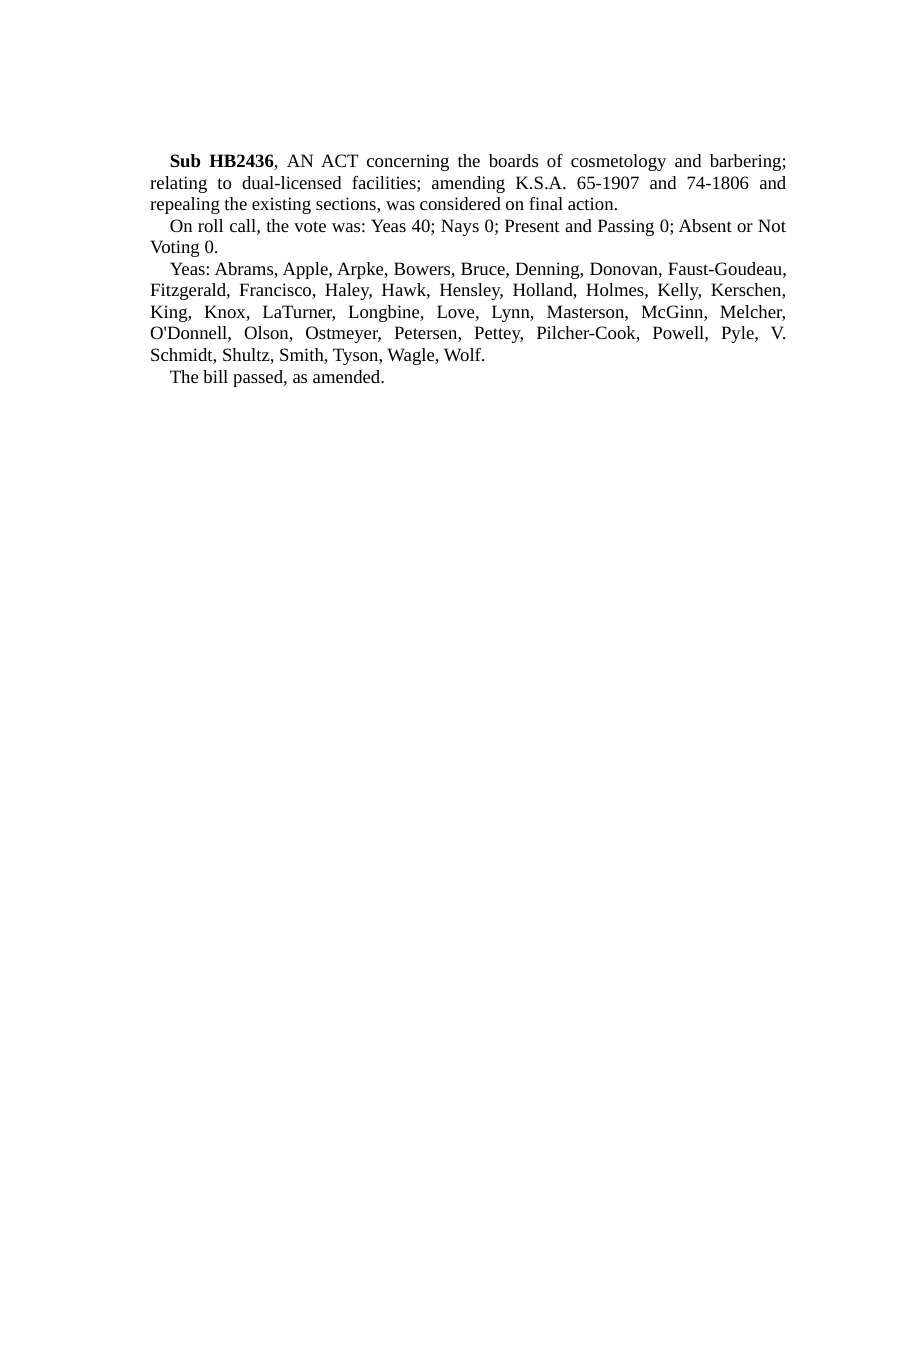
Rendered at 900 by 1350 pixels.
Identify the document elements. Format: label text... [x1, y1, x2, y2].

text The bill passed, as amended. [150, 366, 787, 387]
text Sub HB2436, AN ACT concerning the boards of cosmetology and barbering; relating to dual-licensed facilities; amending K.S.A. 65-1907 and 74-1806 and repealing the existing sections, was considered on final action. [150, 150, 787, 215]
text Yeas: Abrams, Apple, Arpke, Bowers, Bruce, Denning, Donovan, Faust-Goudeau, Fitzgerald, Francisco, Haley, Hawk, Hensley, Holland, Holmes, Kelly, Kerschen, King, Knox, LaTurner, Longbine, Love, Lynn, Masterson, McGinn, Melcher, O'Donnell, Olson, Ostmeyer, Petersen, Pettey, Pilcher-Cook, Powell, Pyle, V. Schmidt, Shultz, Smith, Tyson, Wagle, Wolf. [150, 258, 787, 366]
text On roll call, the vote was: Yeas 40; Nays 0; Present and Passing 0; Absent or Not Voting 0. [150, 215, 787, 258]
